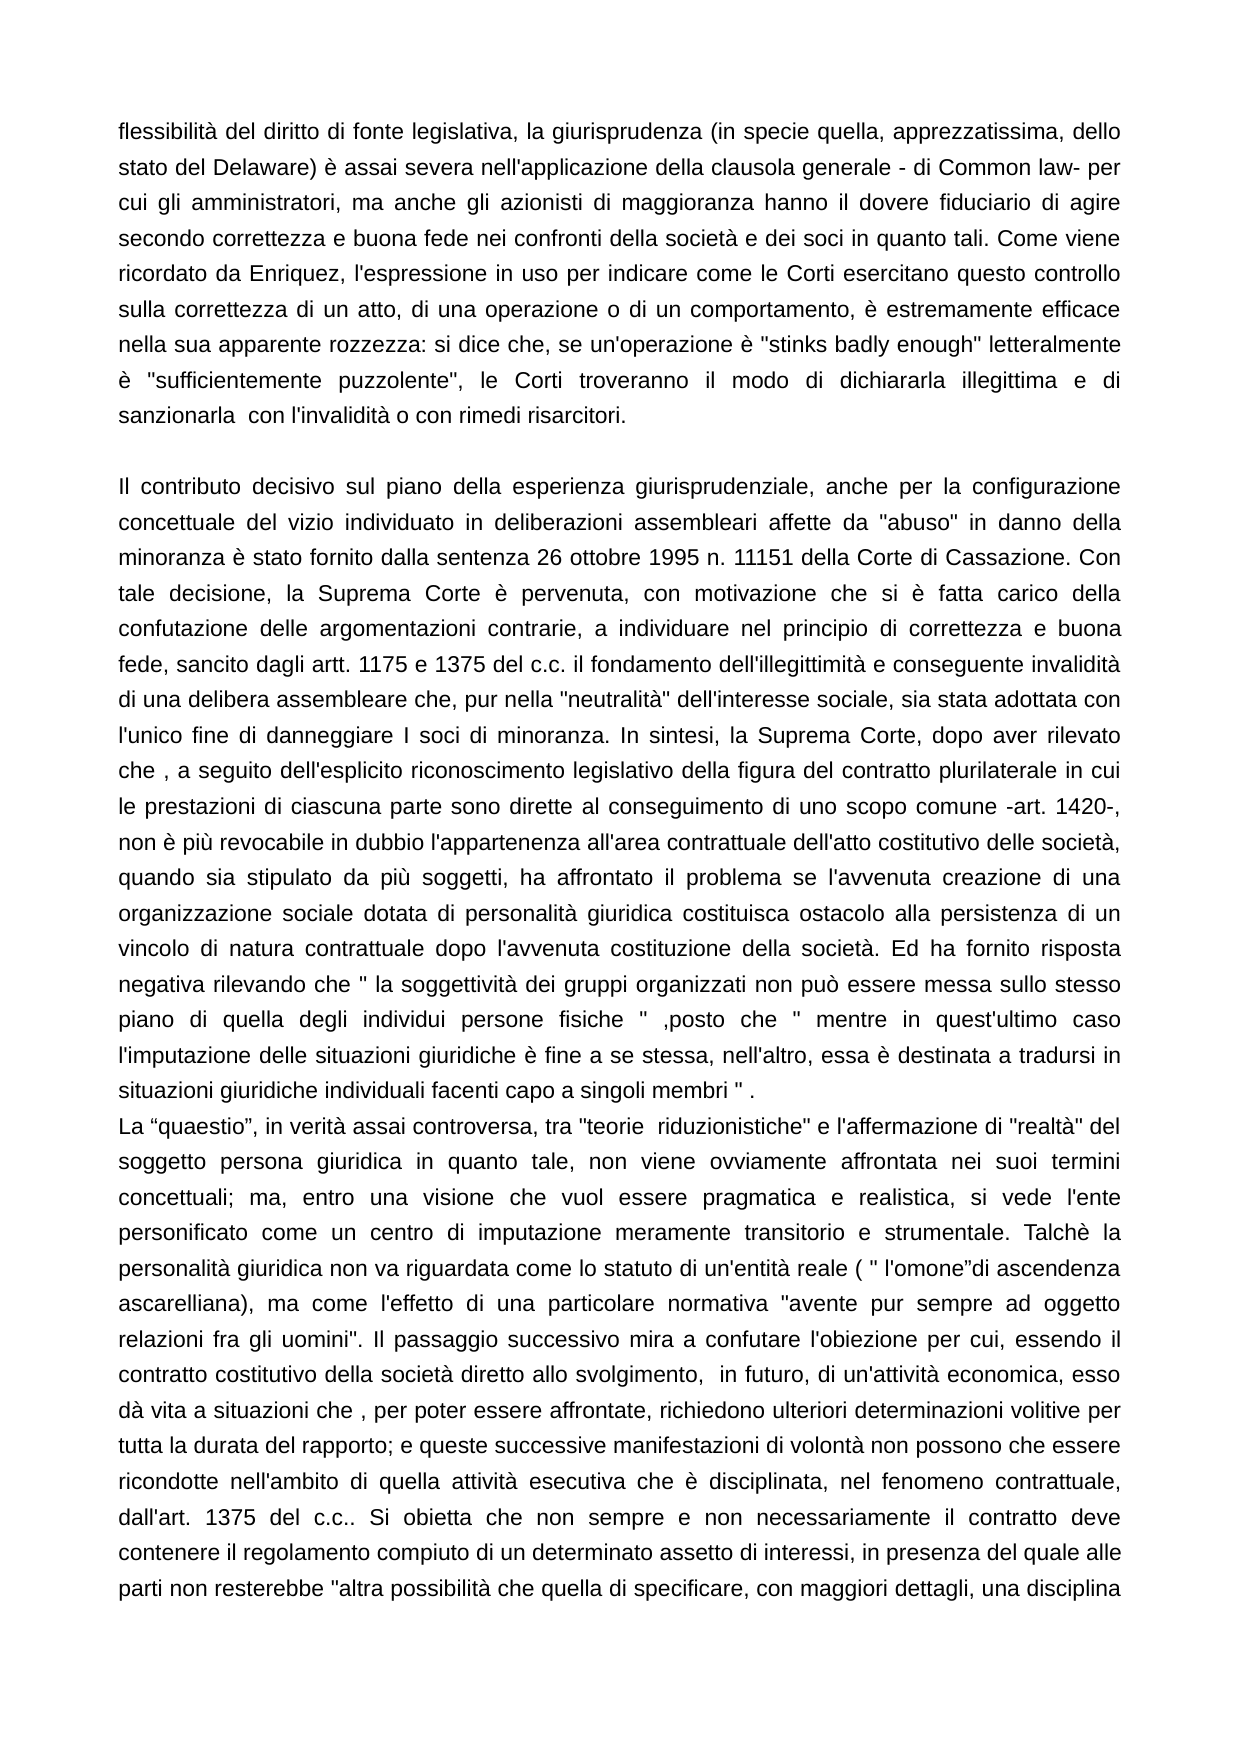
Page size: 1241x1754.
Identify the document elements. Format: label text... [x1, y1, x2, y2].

text Il contributo decisivo sul piano della esperienza giurisprudenziale, anche per la configurazione concettuale del vizio individuato in deliberazioni assembleari affette da "abuso" in danno della minoranza è stato fornito dalla sentenza 26 ottobre 1995 n. 11151 della Corte di Cassazione. Con tale decisione, la Suprema Corte è pervenuta, con motivazione che si è fatta carico della confutazione delle argomentazioni contrarie, a individuare nel principio di correttezza e buona fede, sancito dagli artt. 1175 e 1375 del c.c. il fondamento dell'illegittimità e conseguente invalidità di una delibera assembleare che, pur nella "neutralità" dell'interesse sociale, sia stata adottata con l'unico fine di danneggiare I soci di minoranza. In sintesi, la Suprema Corte, dopo aver rilevato che , a seguito dell'esplicito riconoscimento legislativo della figura del contratto plurilaterale in cui le prestazioni di ciascuna parte sono dirette al conseguimento di uno scopo comune -art. 1420-, non è più revocabile in dubbio l'appartenenza all'area contrattuale dell'atto costitutivo delle società, quando sia stipulato da più soggetti, ha affrontato il problema se l'avvenuta creazione di una organizzazione sociale dotata di personalità giuridica costituisca ostacolo alla persistenza di un vincolo di natura contrattuale dopo l'avvenuta costituzione della società. Ed ha fornito risposta negativa rilevando che " la soggettività dei gruppi organizzati non può essere messa sullo stesso piano di quella degli individui persone fisiche " ,posto che " mentre in quest'ultimo caso l'imputazione delle situazioni giuridiche è fine a se stessa, nell'altro, essa è destinata a tradursi in situazioni giuridiche individuali facenti capo a singoli membri " . [118, 473, 1122, 1103]
text flessibilità del diritto di fonte legislativa, la giurisprudenza (in specie quella, apprezzatissima, dello stato del Delaware) è assai severa nell'applicazione della clausola generale - di Common law- per cui gli amministratori, ma anche gli azionisti di maggioranza hanno il dovere fiduciario di agire secondo correttezza e buona fede nei confronti della società e dei soci in quanto tali. Come viene ricordato da Enriquez, l'espressione in uso per indicare come le Corti esercitano questo controllo sulla correttezza di un atto, di una operazione o di un comportamento, è estremamente efficace nella sua apparente rozzezza: si dice che, se un'operazione è "stinks badly enough" letteralmente è "sufficientemente puzzolente", le Corti troveranno il modo di dichiararla illegittima e di sanzionarla con l'invalidità o con rimedi risarcitori. [118, 118, 1122, 429]
text La “quaestio”, in verità assai controversa, tra "teorie riduzionistiche" e l'affermazione di "realtà" del soggetto persona giuridica in quanto tale, non viene ovviamente affrontata nei suoi termini concettuali; ma, entro una visione che vuol essere pragmatica e realistica, si vede l'ente personificato come un centro di imputazione meramente transitorio e strumentale. Talchè la personalità giuridica non va riguardata come lo statuto di un'entità reale ( " l'omone”di ascendenza ascarelliana), ma come l'effetto di una particolare normativa "avente pur sempre ad oggetto relazioni fra gli uomini". Il passaggio successivo mira a confutare l'obiezione per cui, essendo il contratto costitutivo della società diretto allo svolgimento, in futuro, di un'attività economica, esso dà vita a situazioni che , per poter essere affrontate, richiedono ulteriori determinazioni volitive per tutta la durata del rapporto; e queste successive manifestazioni di volontà non possono che essere ricondotte nell'ambito di quella attività esecutiva che è disciplinata, nel fenomeno contrattuale, dall'art. 1375 del c.c.. Si obietta che non sempre e non necessariamente il contratto deve contenere il regolamento compiuto di un determinato assetto di interessi, in presenza del quale alle parti non resterebbe "altra possibilità che quella di specificare, con maggiori dettagli, una disciplina [118, 1113, 1122, 1601]
